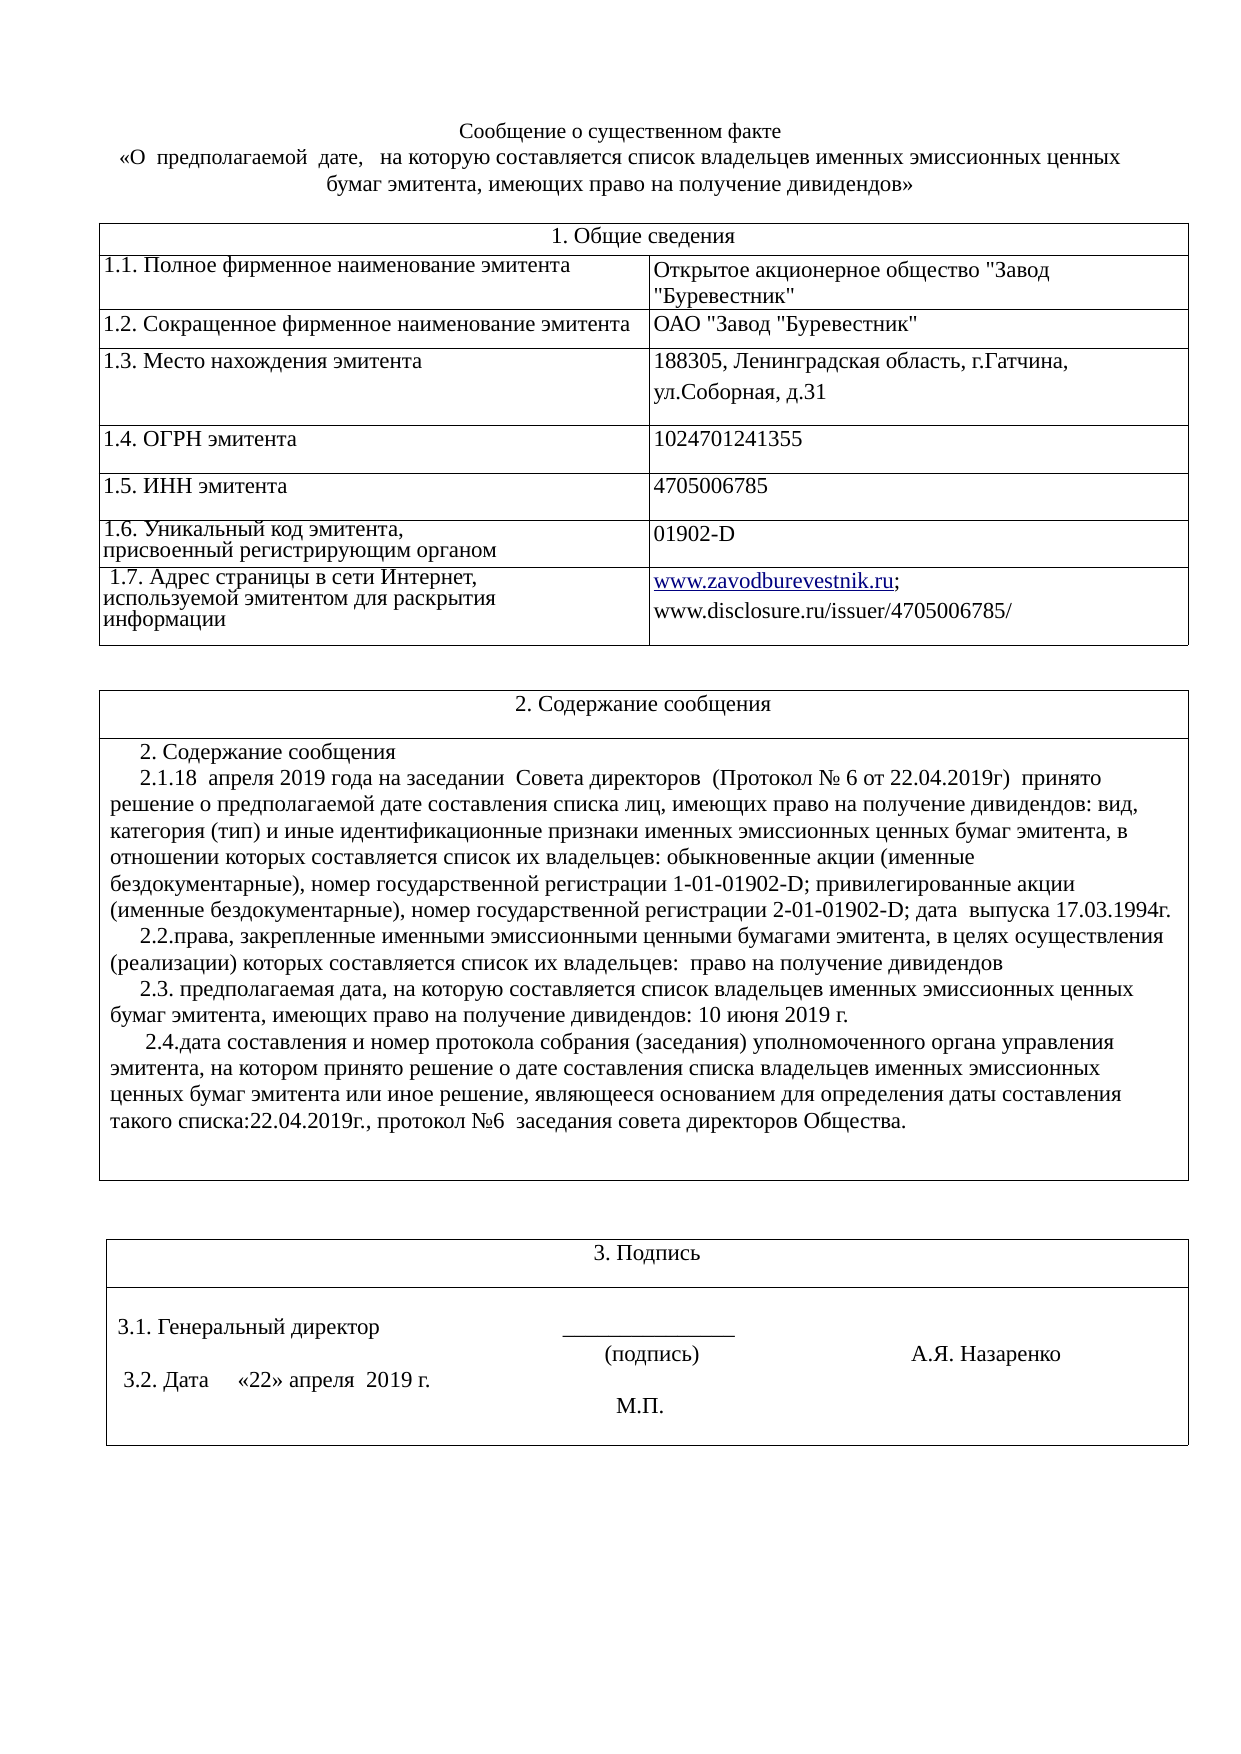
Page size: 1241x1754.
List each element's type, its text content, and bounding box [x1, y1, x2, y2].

table_cell 3.1. Генеральный директор _______________ (подпись) А.Я. Назаренко 3.2. Дата «22» апреля 2019 г. М.П. [107, 1288, 1188, 1445]
table_cell 1.4. ОГРН эмитента [100, 426, 649, 472]
table_cell ОАО "Завод "Буревестник" [650, 310, 1188, 347]
table_cell 1.1. Полное фирменное наименование эмитента [100, 256, 649, 309]
table_header 1. Общие сведения [100, 224, 1188, 255]
table_cell 1024701241355 [650, 426, 1188, 472]
table_header 2. Содержание сообщения [100, 691, 1188, 738]
table_cell 1.3. Место нахождения эмитента [100, 349, 649, 425]
table_cell 188305, Ленинградская область, г.Гатчина, ул.Соборная, д.31 [650, 349, 1188, 425]
table_header 3. Подпись [107, 1240, 1188, 1287]
table_cell 1.5. ИНН эмитента [100, 474, 649, 520]
table_cell 1.6. Уникальный код эмитента, присвоенный регистрирующим органом [100, 521, 649, 567]
table_cell 2. Содержание сообщения 2.1.18 апреля 2019 года на заседании Совета директоров (Протокол № 6 от 22.04.2019г) принято решение о предполагаемой дате составления списка лиц, имеющих право на получение дивидендов: вид, категория (тип) и иные идентификационные признаки именных эмиссионных ценных бумаг эмитента, в отношении которых составляется список их владельцев: обыкновенные акции (именные бездокументарные), номер государственной регистрации 1-01-01902-D; привилегированные акции (именные бездокументарные), номер государственной регистрации 2-01-01902-D; дата выпуска 17.03.1994г. 2.2.права, закрепленные именными эмиссионными ценными бумагами эмитента, в целях осуществления (реализации) которых составляется список их владельцев: право на получение дивидендов 2.3. предполагаемая дата, на которую составляется список владельцев именных эмиссионных ценных бумаг эмитента, имеющих право на получение дивидендов: 10 июня 2019 г. 2.4.дата составления и номер протокола собрания (заседания) уполномоченного органа управления эмитента, на котором принято решение о дате составления списка владельцев именных эмиссионных ценных бумаг эмитента или иное решение, являющееся основанием для определения даты составления такого списка:22.04.2019г., протокол №6 заседания совета директоров Общества. [100, 739, 1188, 1180]
table_cell Открытое акционерное общество "Завод "Буревестник" [650, 256, 1188, 309]
table_cell 01902-D [650, 521, 1188, 567]
table_cell 1.7. Адрес страницы в сети Интернет, используемой эмитентом для раскрытия информации [100, 568, 649, 645]
table_cell 4705006785 [650, 474, 1188, 520]
table_cell www.zavodburevestnik.ru; www.disclosure.ru/issuer/4705006785/ [650, 568, 1188, 645]
text Сообщение о существенном факте [118, 118, 1122, 143]
table_cell 1.2. Сокращенное фирменное наименование эмитента [100, 310, 649, 347]
text «О предполагаемой дате, на которую составляется список владельцев именных эмиссионных ценных бумаг эмитента, имеющих право на получение дивидендов» [118, 143, 1122, 196]
